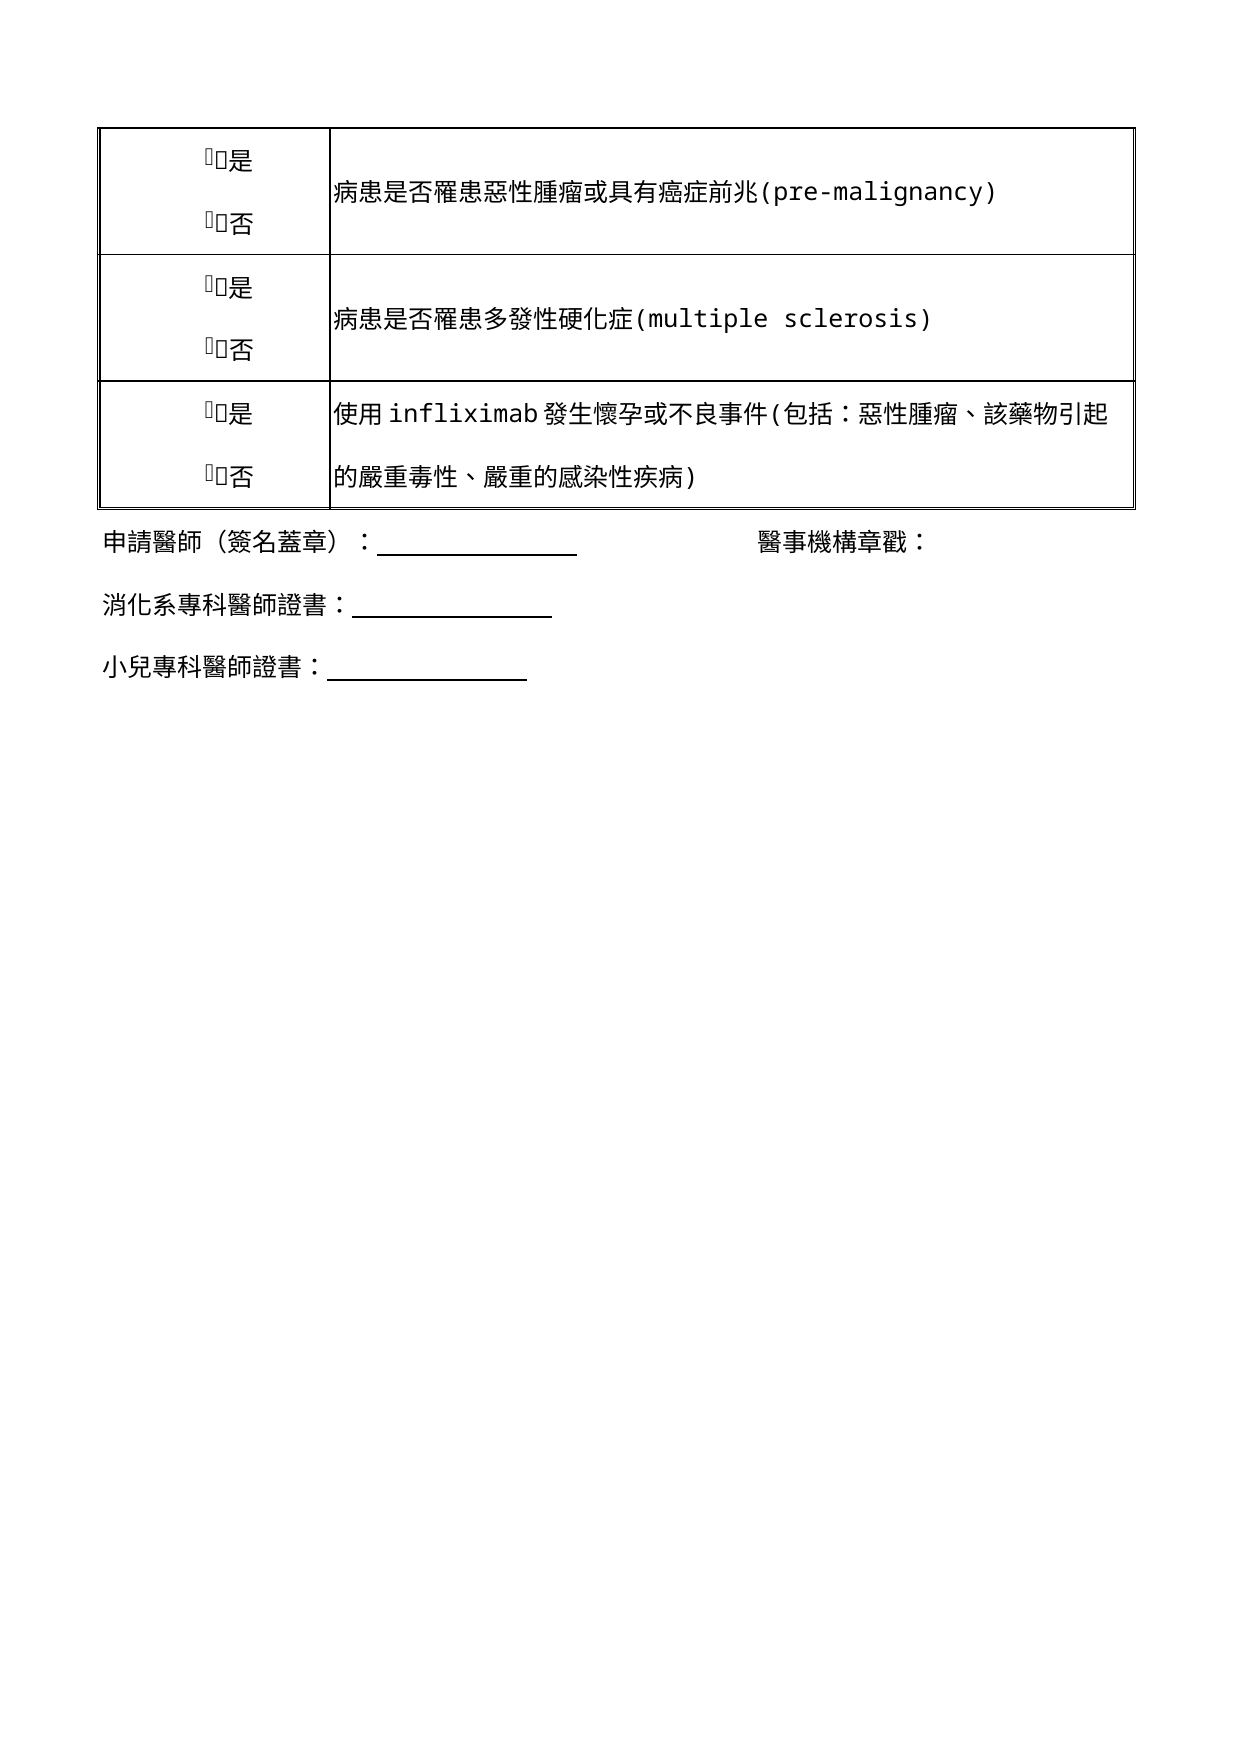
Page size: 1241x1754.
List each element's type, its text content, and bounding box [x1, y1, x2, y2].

table_cell [101, 129, 192, 253]
table_cell 醫事機構章戳： [755, 510, 1134, 697]
table_cell 申請醫師（簽名蓋章）： 消化系專科醫師證書： 小兒專科醫師證書： [99, 510, 754, 697]
table_cell 是 否 [192, 255, 329, 380]
table_cell 是 否 [192, 129, 329, 253]
table_cell 是 否 [192, 382, 329, 507]
table_cell 使用infliximab發生懷孕或不良事件(包括：惡性腫瘤、該藥物引起的嚴重毒性、嚴重的感染性疾病) [331, 382, 1133, 507]
table_cell 病患是否罹患惡性腫瘤或具有癌症前兆(pre-malignancy) [331, 129, 1133, 253]
table_cell [101, 382, 192, 507]
table_cell [101, 255, 192, 380]
table_cell 病患是否罹患多發性硬化症(multiple sclerosis) [331, 255, 1133, 380]
